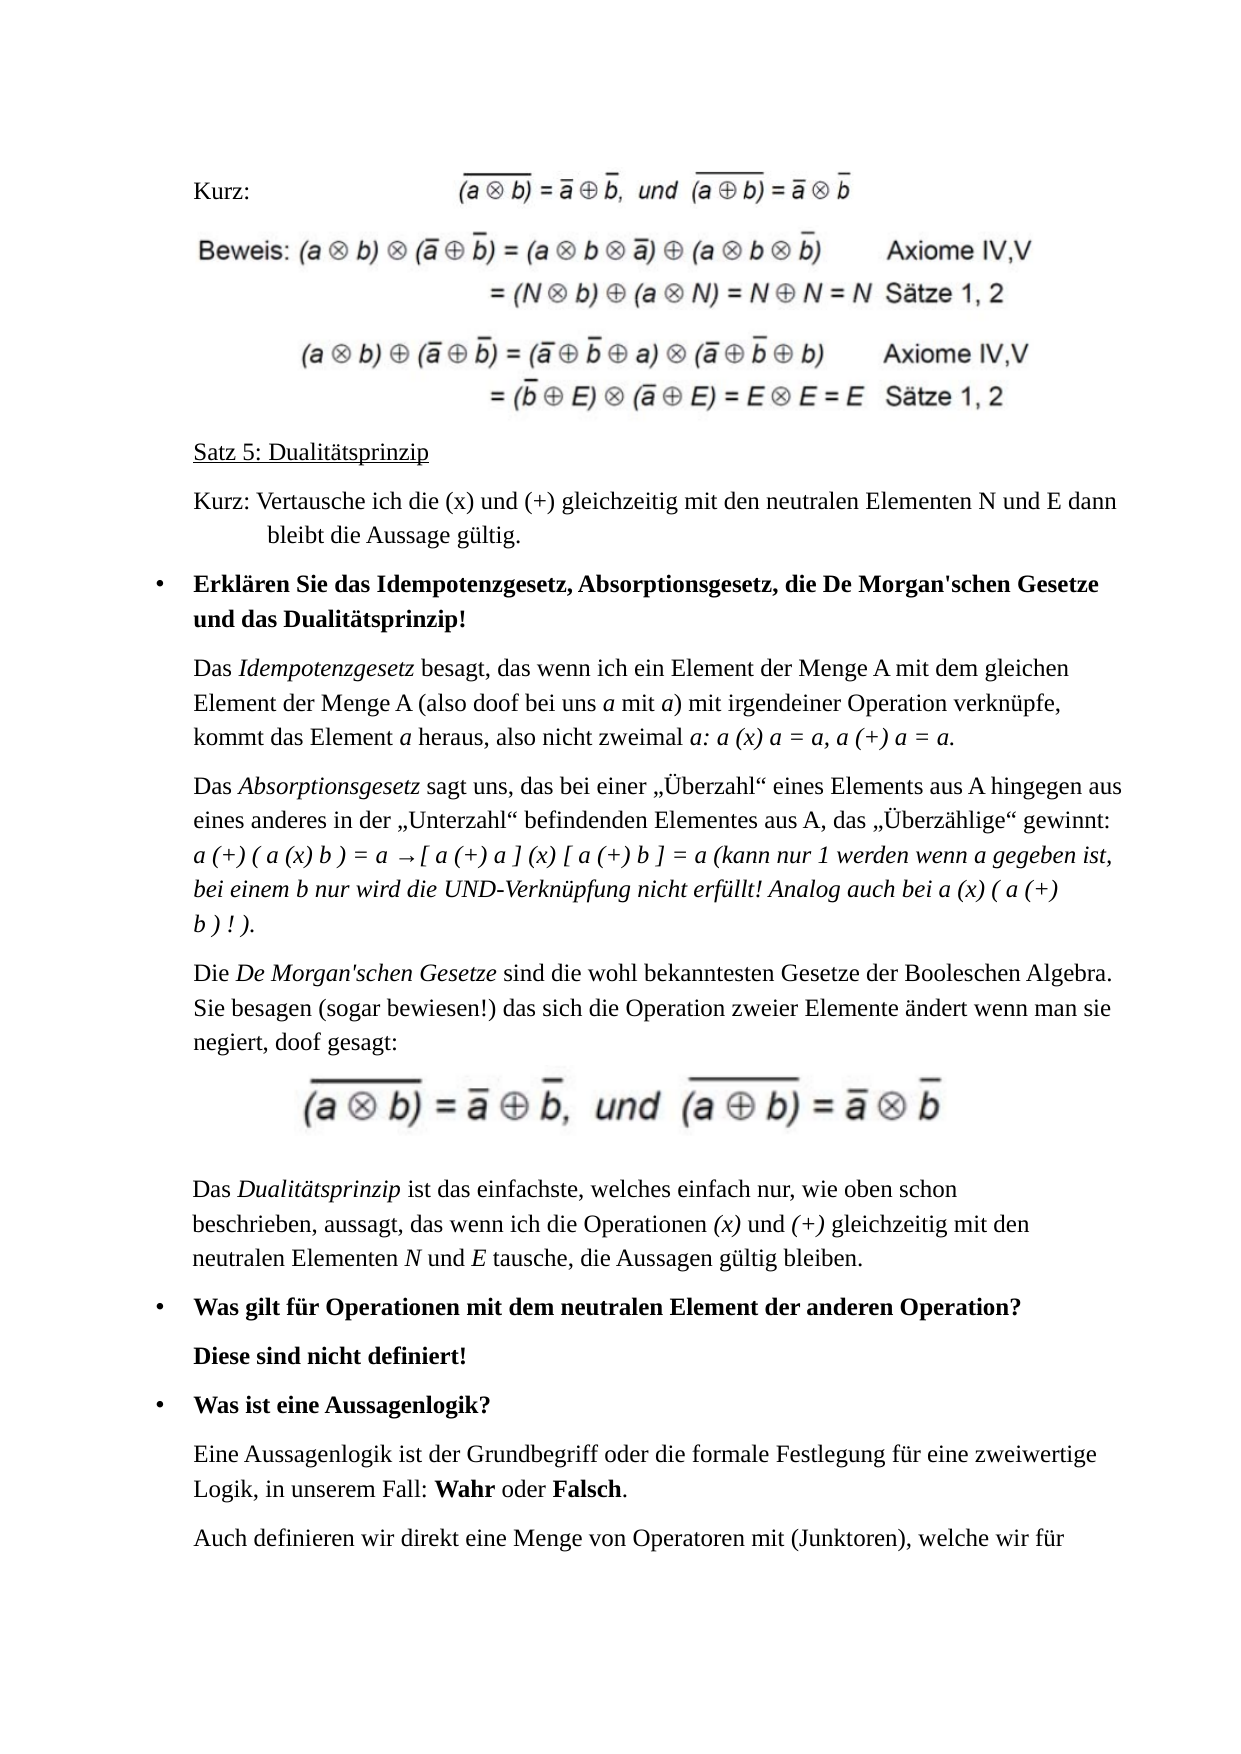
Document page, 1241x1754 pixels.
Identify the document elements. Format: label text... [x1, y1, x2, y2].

list Kurz: [156, 176, 451, 205]
text Das Dualitätsprinzip ist das einfachste, welches einfach nur, wie oben schon beschrieben, aussagt, das wenn ich die Operationen (x) und (+) gleichzeitig mit den neutralen Elementen N und E tausche, die Aussagen gültig bleiben. [118, 1174, 1122, 1272]
picture [451, 167, 866, 213]
list Diese sind nicht definiert! [156, 1341, 1122, 1370]
list Satz 5: Dualitätsprinzip [156, 225, 1122, 466]
picture [195, 225, 1045, 432]
picture [293, 1065, 964, 1139]
list Eine Aussagenlogik ist der Grundbegriff oder die formale Festlegung für eine zweiwertige Logik, in unserem Fall: Wahr oder Falsch. [156, 1439, 1122, 1503]
list Was gilt für Operationen mit dem neutralen Element der anderen Operation? [156, 1292, 1122, 1321]
list Auch definieren wir direkt eine Menge von Operatoren mit (Junktoren), welche wir für [156, 1523, 1122, 1552]
list Erklären Sie das Idempotenzgesetz, Absorptionsgesetz, die De Morgan'schen Gesetze und das Dualitätsprinzip! [156, 569, 1122, 633]
list Kurz: Vertausche ich die (x) und (+) gleichzeitig mit den neutralen Elementen N und E dann bleibt die Aussage gültig. [156, 486, 1122, 549]
list Das Idempotenzgesetz besagt, das wenn ich ein Element der Menge A mit dem gleichen Element der Menge A (also doof bei uns a mit a) mit irgendeiner Operation verknüpfe, kommt das Element a heraus, also nicht zweimal a: a (x) a = a, a (+) a = a. [156, 653, 1122, 751]
list [866, 176, 1122, 205]
list Die De Morgan'schen Gesetze sind die wohl bekanntesten Gesetze der Booleschen Algebra. Sie besagen (sogar bewiesen!) das sich die Operation zweier Elemente ändert wenn man sie negiert, doof gesagt: [156, 958, 1122, 1056]
list Was ist eine Aussagenlogik? [156, 1390, 1122, 1419]
list Das Absorptionsgesetz sagt uns, das bei einer „Überzahl“ eines Elements aus A hingegen aus eines anderes in der „Unterzahl“ befindenden Elementes aus A, das „Überzählige“ gewinnt: a (+) ( a (x) b ) = a →[ a (+) a ] (x) [ a (+) b ] = a (kann nur 1 werden wenn a gegeben ist, bei einem b nur wird die UND-Verknüpfung nicht erfüllt! Analog auch bei a (x) ( a (+) b ) ! ). [156, 771, 1122, 938]
